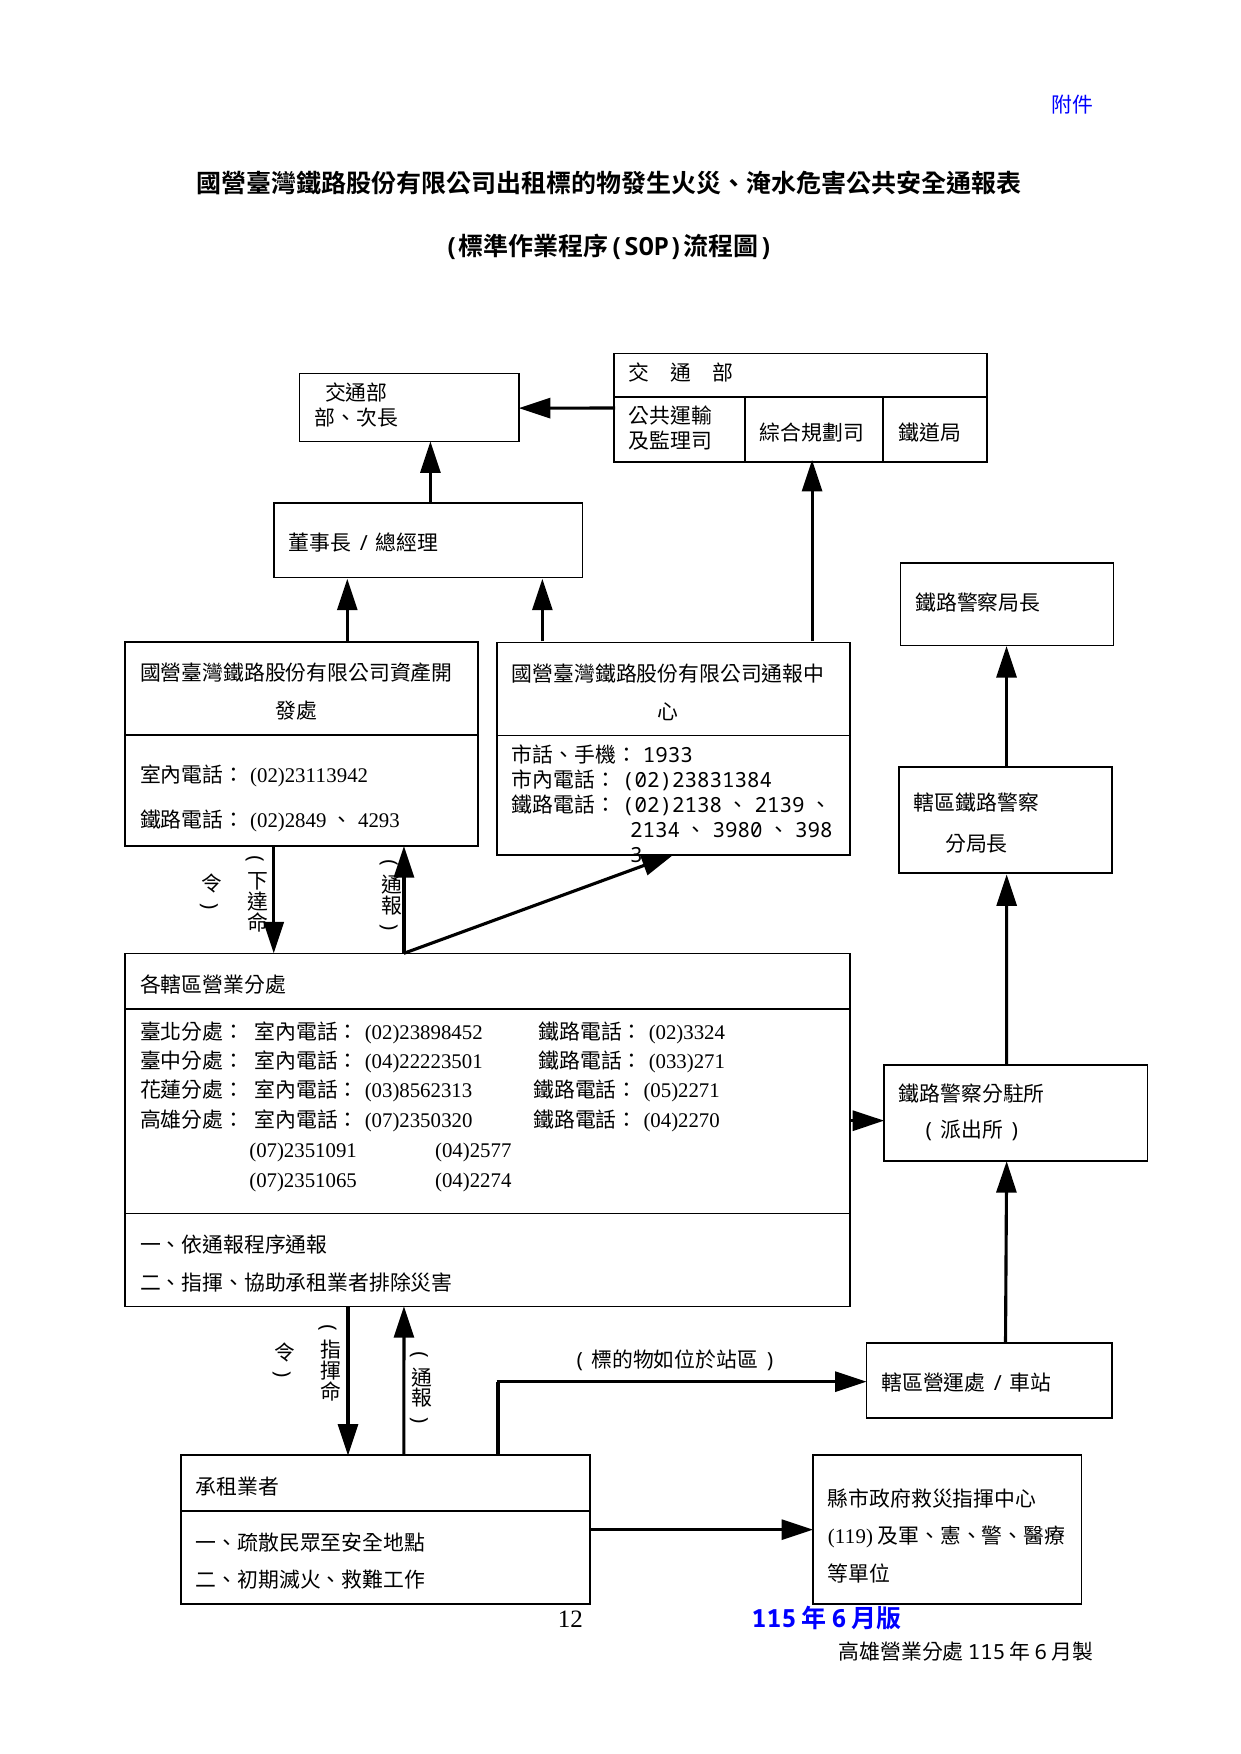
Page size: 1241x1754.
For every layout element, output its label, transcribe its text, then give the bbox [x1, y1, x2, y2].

text 國營臺灣鐵路股份有限公司出租標的物發生火災、淹水危害公共安全通報表 [44, 140, 1172, 202]
text (標準作業程序(SOP)流程圖) [44, 202, 1172, 265]
